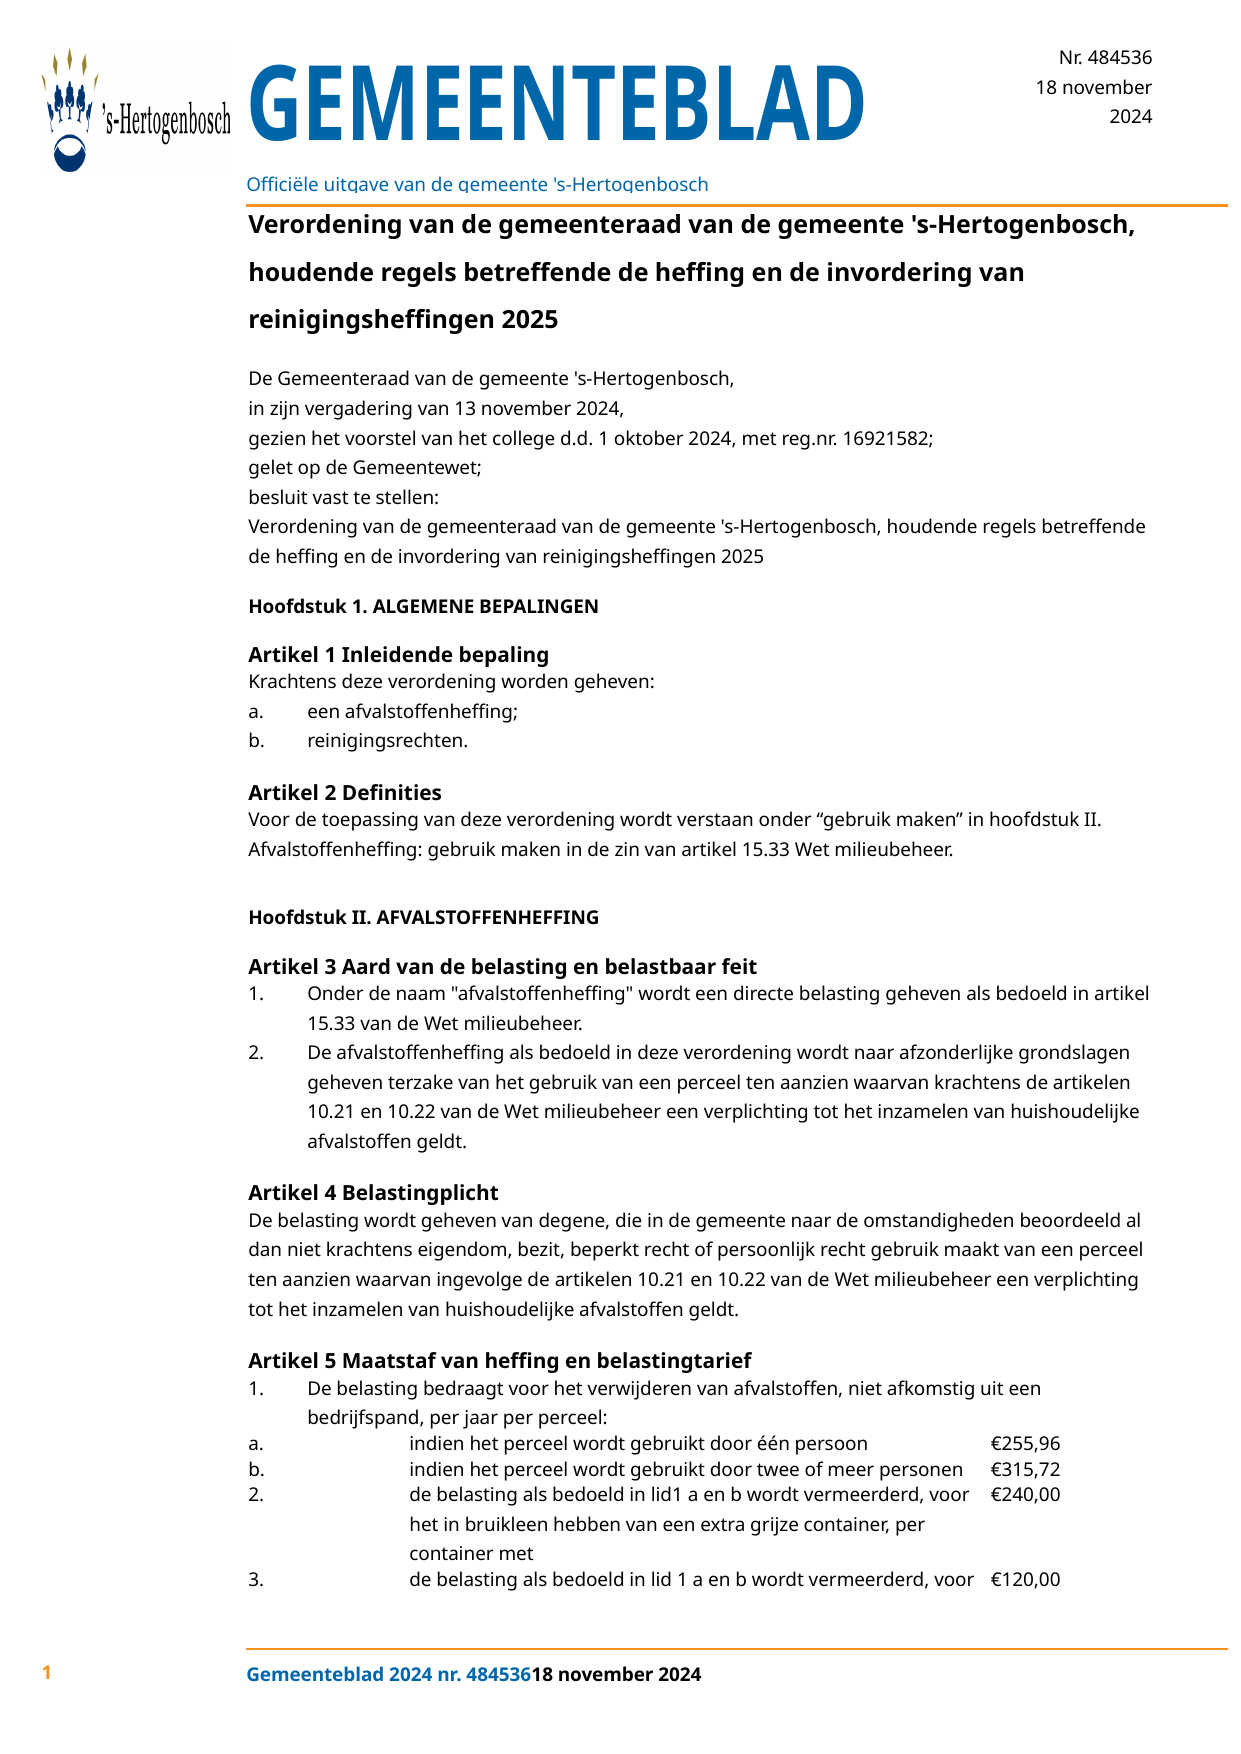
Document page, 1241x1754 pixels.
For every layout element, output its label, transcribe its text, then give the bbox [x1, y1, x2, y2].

text Artikel 2 Definities [248, 778, 1152, 806]
table_cell a. [248, 1430, 409, 1456]
table_header De belasting bedraagt voor het verwijderen van afvalstoffen, niet afkomstig uit een bedrijfspand, per jaar per perceel: [248, 1375, 1152, 1430]
table_cell de belasting als bedoeld in lid 1 a en b wordt vermeerderd, voor [409, 1566, 991, 1592]
text Hoofdstuk 1. ALGEMENE BEPALINGEN [248, 593, 1152, 619]
table_cell b. [248, 1456, 409, 1481]
text besluit vast te stellen: [248, 484, 1152, 509]
text gelet op de Gemeentewet; [248, 454, 1152, 480]
text gezien het voorstel van het college d.d. 1 oktober 2024, met reg.nr. 16921582; [248, 425, 1152, 450]
table_cell indien het perceel wordt gebruikt door één persoon [409, 1430, 991, 1456]
list een afvalstoffenheffing; [248, 698, 1152, 724]
text Verordening van de gemeenteraad van de gemeente 's-Hertogenbosch, houdende regels betreffende de heffing en de invordering van reinigingsheffingen 2025 [248, 207, 1152, 336]
table_cell €255,96 [991, 1430, 1152, 1456]
text Artikel 1 Inleidende bepaling [248, 640, 1152, 668]
text De Gemeenteraad van de gemeente 's-Hertogenbosch, [248, 366, 1152, 391]
picture [41, 47, 231, 172]
table_cell de belasting als bedoeld in lid1 a en b wordt vermeerderd, voor het in bruikleen hebben van een extra grijze container, per container met [409, 1481, 991, 1566]
text Artikel 3 Aard van de belasting en belastbaar feit [248, 952, 1152, 980]
text in zijn vergadering van 13 november 2024, [248, 395, 1152, 421]
table_cell €240,00 [991, 1481, 1152, 1566]
text Krachtens deze verordening worden geheven: [248, 668, 1152, 694]
table_cell €315,72 [991, 1456, 1152, 1481]
text Verordening van de gemeenteraad van de gemeente 's-Hertogenbosch, houdende regels betreffende de heffing en de invordering van reinigingsheffingen 2025 [248, 513, 1152, 569]
table_cell indien het perceel wordt gebruikt door twee of meer personen [409, 1456, 991, 1481]
table_cell 2. [248, 1481, 409, 1566]
list Onder de naam "afvalstoffenheffing" wordt een directe belasting geheven als bedoeld in artikel 15.33 van de Wet milieubeheer. [248, 980, 1152, 1036]
list De afvalstoffenheffing als bedoeld in deze verordening wordt naar afzonderlijke grondslagen geheven terzake van het gebruik van een perceel ten aanzien waarvan krachtens de artikelen 10.21 en 10.22 van de Wet milieubeheer een verplichting tot het inzamelen van huishoudelijke afvalstoffen geldt. [248, 1039, 1152, 1154]
list reinigingsrechten. [248, 728, 1152, 753]
table_cell €120,00 [991, 1566, 1152, 1592]
text Artikel 5 Maatstaf van heffing en belastingtarief [248, 1346, 1152, 1374]
text Artikel 4 Belastingplicht [248, 1178, 1152, 1207]
table_cell 3. [248, 1566, 409, 1592]
text Hoofdstuk II. AFVALSTOFFENHEFFING [248, 902, 1152, 931]
text De belasting wordt geheven van degene, die in de gemeente naar de omstandigheden beoordeeld al dan niet krachtens eigendom, bezit, beperkt recht of persoonlijk recht gebruik maakt van een perceel ten aanzien waarvan ingevolge de artikelen 10.21 en 10.22 van de Wet milieubeheer een verplichting tot het inzamelen van huishoudelijke afvalstoffen geldt. [248, 1207, 1152, 1321]
text Voor de toepassing van deze verordening wordt verstaan onder “gebruik maken” in hoofdstuk II. Afvalstoffenheffing: gebruik maken in de zin van artikel 15.33 Wet milieubeheer. [248, 806, 1152, 862]
